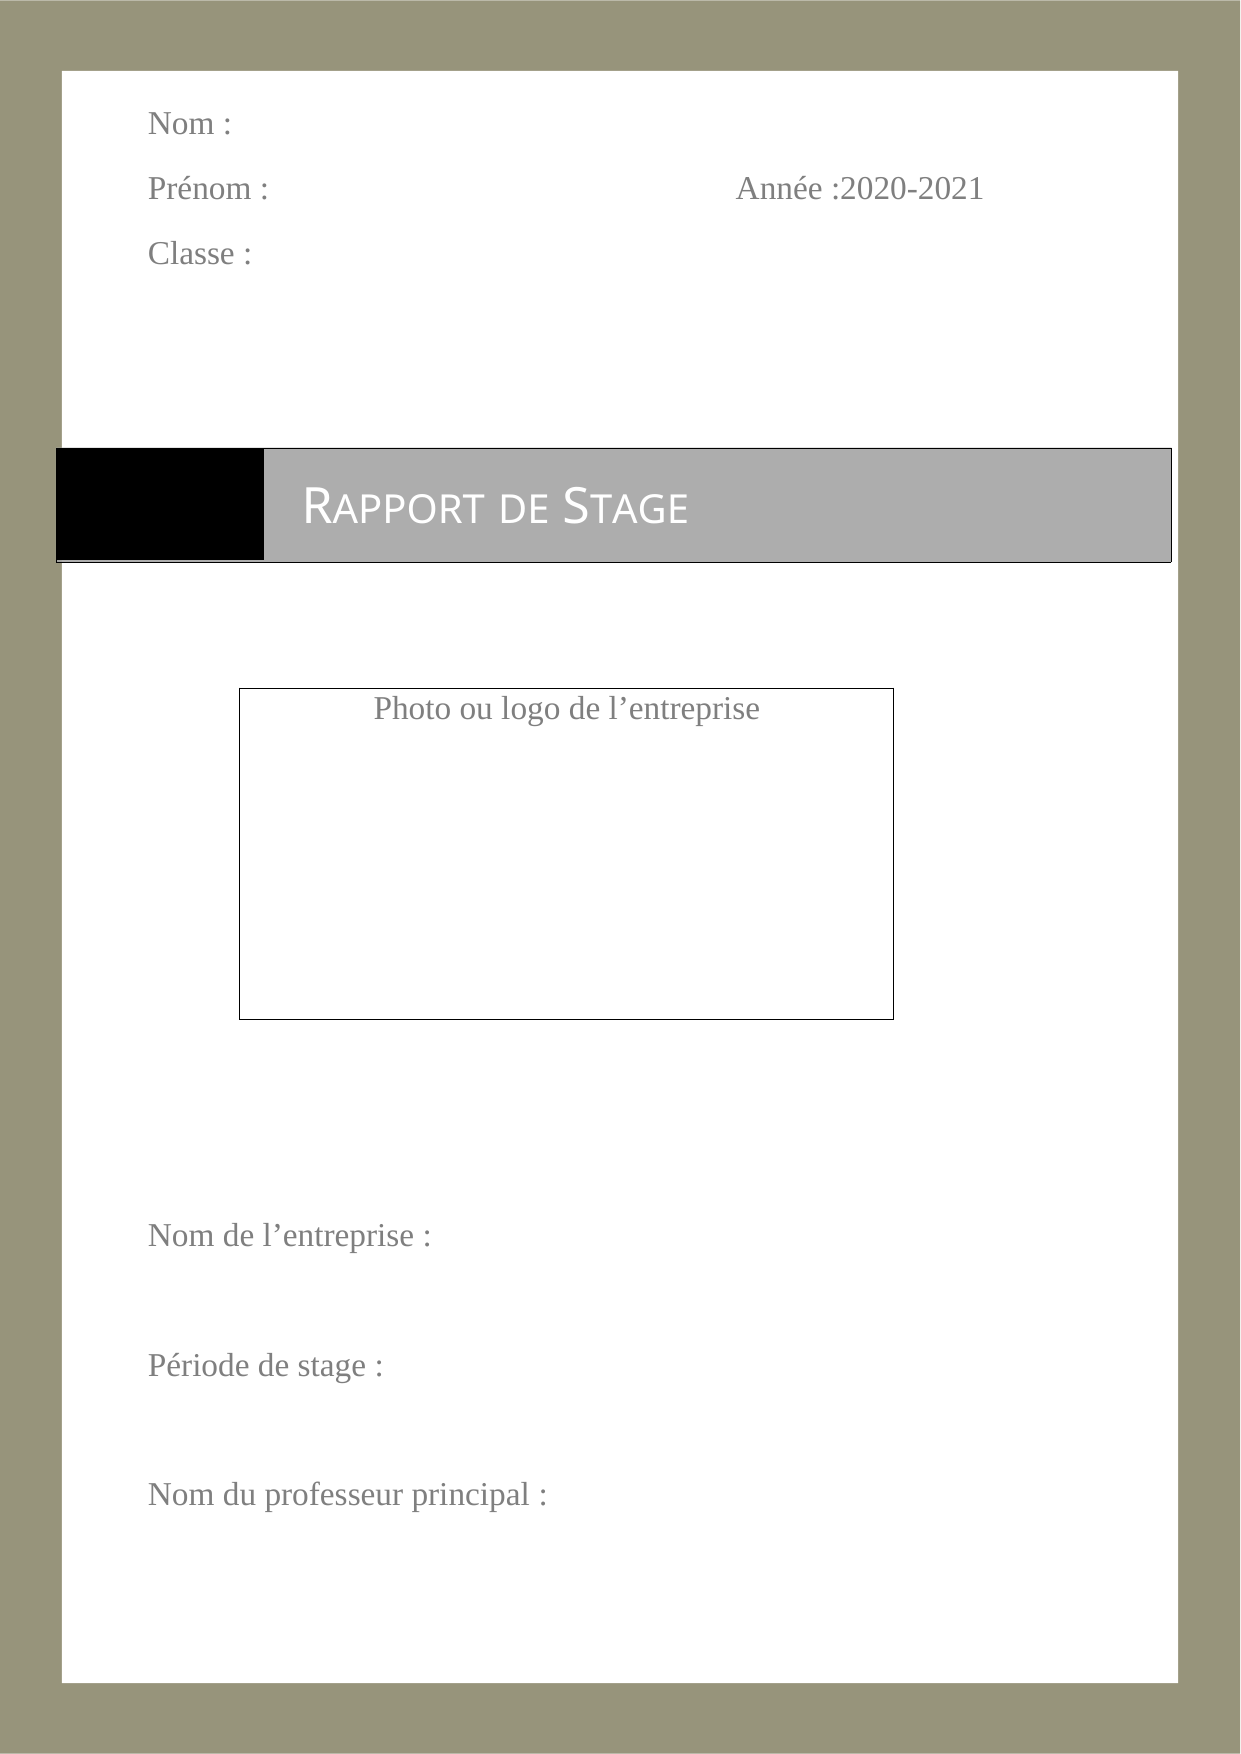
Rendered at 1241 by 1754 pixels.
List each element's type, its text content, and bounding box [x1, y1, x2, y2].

table_header [57, 449, 264, 560]
text Nom du professeur principal : [148, 1474, 1093, 1513]
text Prénom : Année :2020-2021 [148, 168, 1093, 207]
table_header Photo ou logo de l’entreprise [240, 689, 893, 1019]
text Nom : [148, 103, 1093, 142]
table_header Rapport de Stage [264, 449, 1096, 560]
text Nom de l’entreprise : [148, 1215, 1093, 1253]
text Période de stage : [148, 1345, 1093, 1383]
text Classe : [148, 233, 1093, 272]
